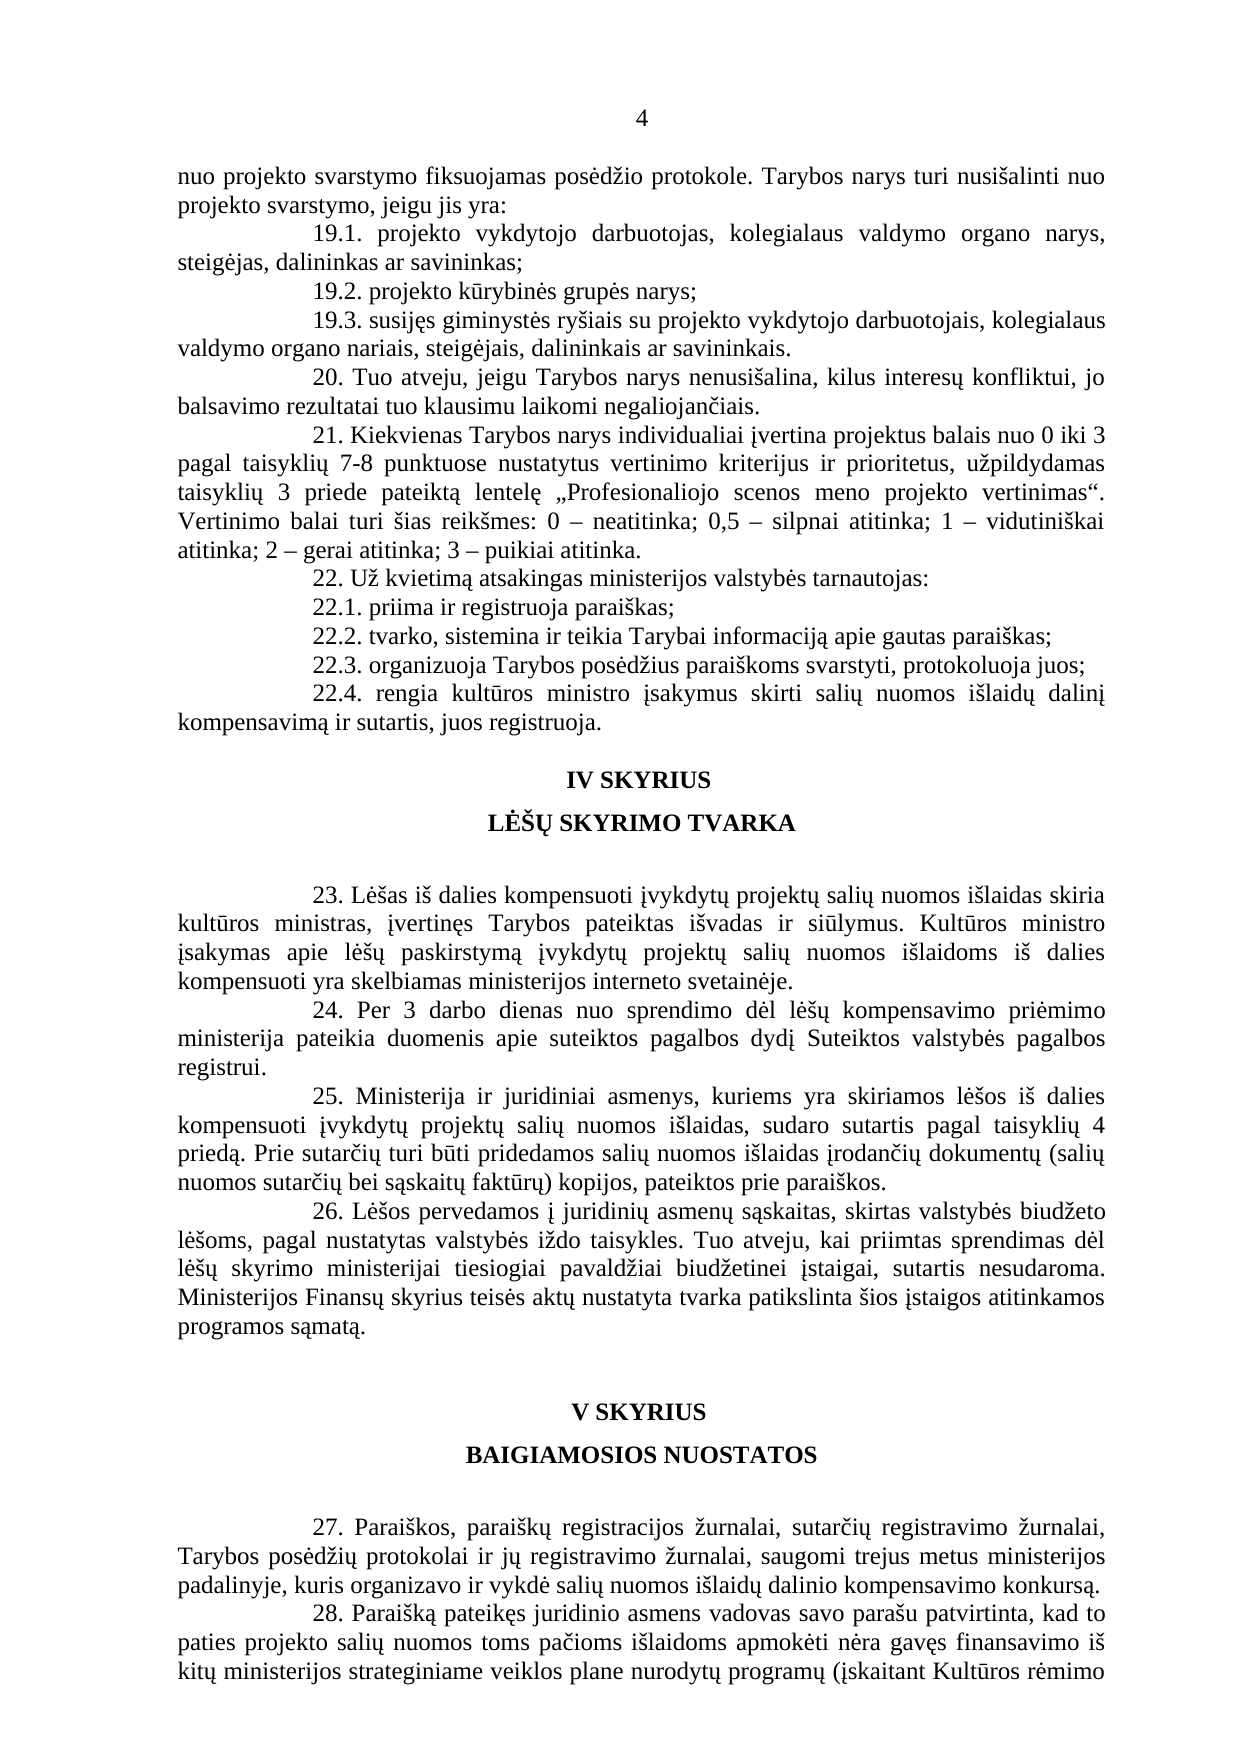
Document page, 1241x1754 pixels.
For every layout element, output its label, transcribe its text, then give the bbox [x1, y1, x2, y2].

text 20. Tuo atveju, jeigu Tarybos narys nenusišalina, kilus interesų konfliktui, jo balsavimo rezultatai tuo klausimu laikomi negaliojančiais. [177, 362, 1106, 420]
text nuo projekto svarstymo fiksuojamas posėdžio protokole. Tarybos narys turi nusišalinti nuo projekto svarstymo, jeigu jis yra: [177, 161, 1106, 218]
text 22.4. rengia kultūros ministro įsakymus skirti salių nuomos išlaidų dalinį kompensavimą ir sutartis, juos registruoja. [177, 678, 1106, 736]
text BAIGIAMOSIOS NUOSTATOS [177, 1440, 1106, 1469]
text 21. Kiekvienas Tarybos narys individualiai įvertina projektus balais nuo 0 iki 3 pagal taisyklių 7-8 punktuose nustatytus vertinimo kriterijus ir prioritetus, užpildydamas taisyklių 3 priede pateiktą lentelę „Profesionaliojo scenos meno projekto vertinimas“. Vertinimo balai turi šias reikšmes: 0 – neatitinka; 0,5 – silpnai atitinka; 1 – vidutiniškai atitinka; 2 – gerai atitinka; 3 – puikiai atitinka. [177, 420, 1106, 563]
text 26. Lėšos pervedamos į juridinių asmenų sąskaitas, skirtas valstybės biudžeto lėšoms, pagal nustatytas valstybės iždo taisykles. Tuo atveju, kai priimtas sprendimas dėl lėšų skyrimo ministerijai tiesiogiai pavaldžiai biudžetinei įstaigai, sutartis nesudaroma. Ministerijos Finansų skyrius teisės aktų nustatyta tvarka patikslinta šios įstaigos atitinkamos programos sąmatą. [177, 1196, 1106, 1340]
text 24. Per 3 darbo dienas nuo sprendimo dėl lėšų kompensavimo priėmimo ministerija pateikia duomenis apie suteiktos pagalbos dydį Suteiktos valstybės pagalbos registrui. [177, 995, 1106, 1081]
text 23. Lėšas iš dalies kompensuoti įvykdytų projektų salių nuomos išlaidas skiria kultūros ministras, įvertinęs Tarybos pateiktas išvadas ir siūlymus. Kultūros ministro įsakymas apie lėšų paskirstymą įvykdytų projektų salių nuomos išlaidoms iš dalies kompensuoti yra skelbiamas ministerijos interneto svetainėje. [177, 880, 1106, 995]
text 28. Paraišką pateikęs juridinio asmens vadovas savo parašu patvirtinta, kad to paties projekto salių nuomos toms pačioms išlaidoms apmokėti nėra gavęs finansavimo iš kitų ministerijos strateginiame veiklos plane nurodytų programų (įskaitant Kultūros rėmimo [177, 1598, 1106, 1685]
text 27. Paraiškos, paraiškų registracijos žurnalai, sutarčių registravimo žurnalai, Tarybos posėdžių protokolai ir jų registravimo žurnalai, saugomi trejus metus ministerijos padalinyje, kuris organizavo ir vykdė salių nuomos išlaidų dalinio kompensavimo konkursą. [177, 1512, 1106, 1598]
text 22. Už kvietimą atsakingas ministerijos valstybės tarnautojas: [177, 563, 1106, 592]
text 19.1. projekto vykdytojo darbuotojas, kolegialaus valdymo organo narys, steigėjas, dalininkas ar savininkas; [177, 218, 1106, 276]
text 19.2. projekto kūrybinės grupės narys; [177, 276, 1106, 305]
text 19.3. susijęs giminystės ryšiais su projekto vykdytojo darbuotojais, kolegialaus valdymo organo nariais, steigėjais, dalininkais ar savininkais. [177, 305, 1106, 362]
text V SKYRIUS [177, 1397, 1106, 1426]
text 22.2. tvarko, sistemina ir teikia Tarybai informaciją apie gautas paraiškas; [177, 621, 1106, 650]
text 25. Ministerija ir juridiniai asmenys, kuriems yra skiriamos lėšos iš dalies kompensuoti įvykdytų projektų salių nuomos išlaidas, sudaro sutartis pagal taisyklių 4 priedą. Prie sutarčių turi būti pridedamos salių nuomos išlaidas įrodančių dokumentų (salių nuomos sutarčių bei sąskaitų faktūrų) kopijos, pateiktos prie paraiškos. [177, 1081, 1106, 1196]
text LĖŠŲ SKYRIMO TVARKA [177, 808, 1106, 837]
text 22.3. organizuoja Tarybos posėdžius paraiškoms svarstyti, protokoluoja juos; [177, 650, 1106, 678]
text 22.1. priima ir registruoja paraiškas; [177, 592, 1106, 621]
text IV SKYRIUS [177, 765, 1106, 793]
